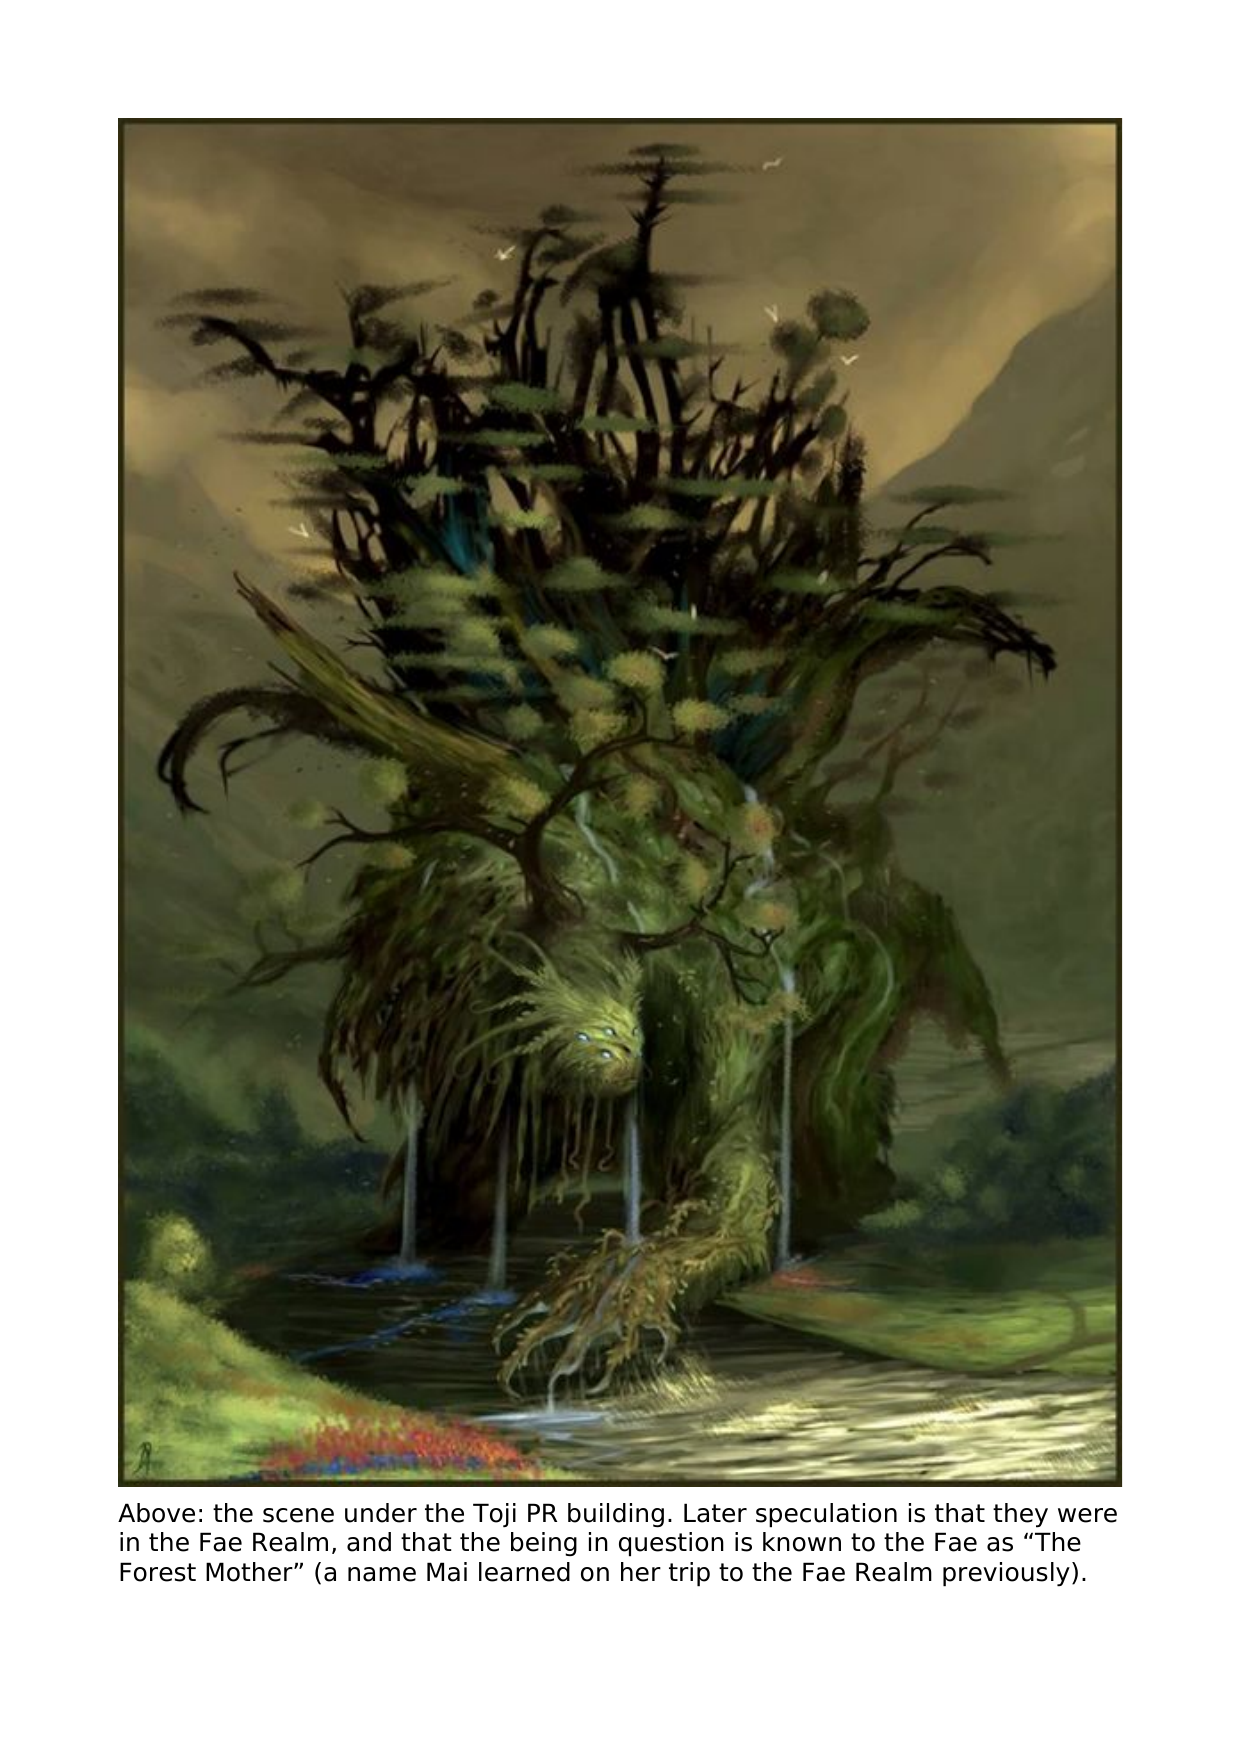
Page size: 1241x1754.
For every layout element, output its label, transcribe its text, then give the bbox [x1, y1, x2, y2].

picture [118, 118, 1123, 1487]
text Above: the scene under the Toji PR building. Later speculation is that they were in the Fae Realm, and that the being in question is known to the Fae as “The Forest Mother” (a name Mai learned on her trip to the Fae Realm previously). [118, 1499, 1122, 1587]
